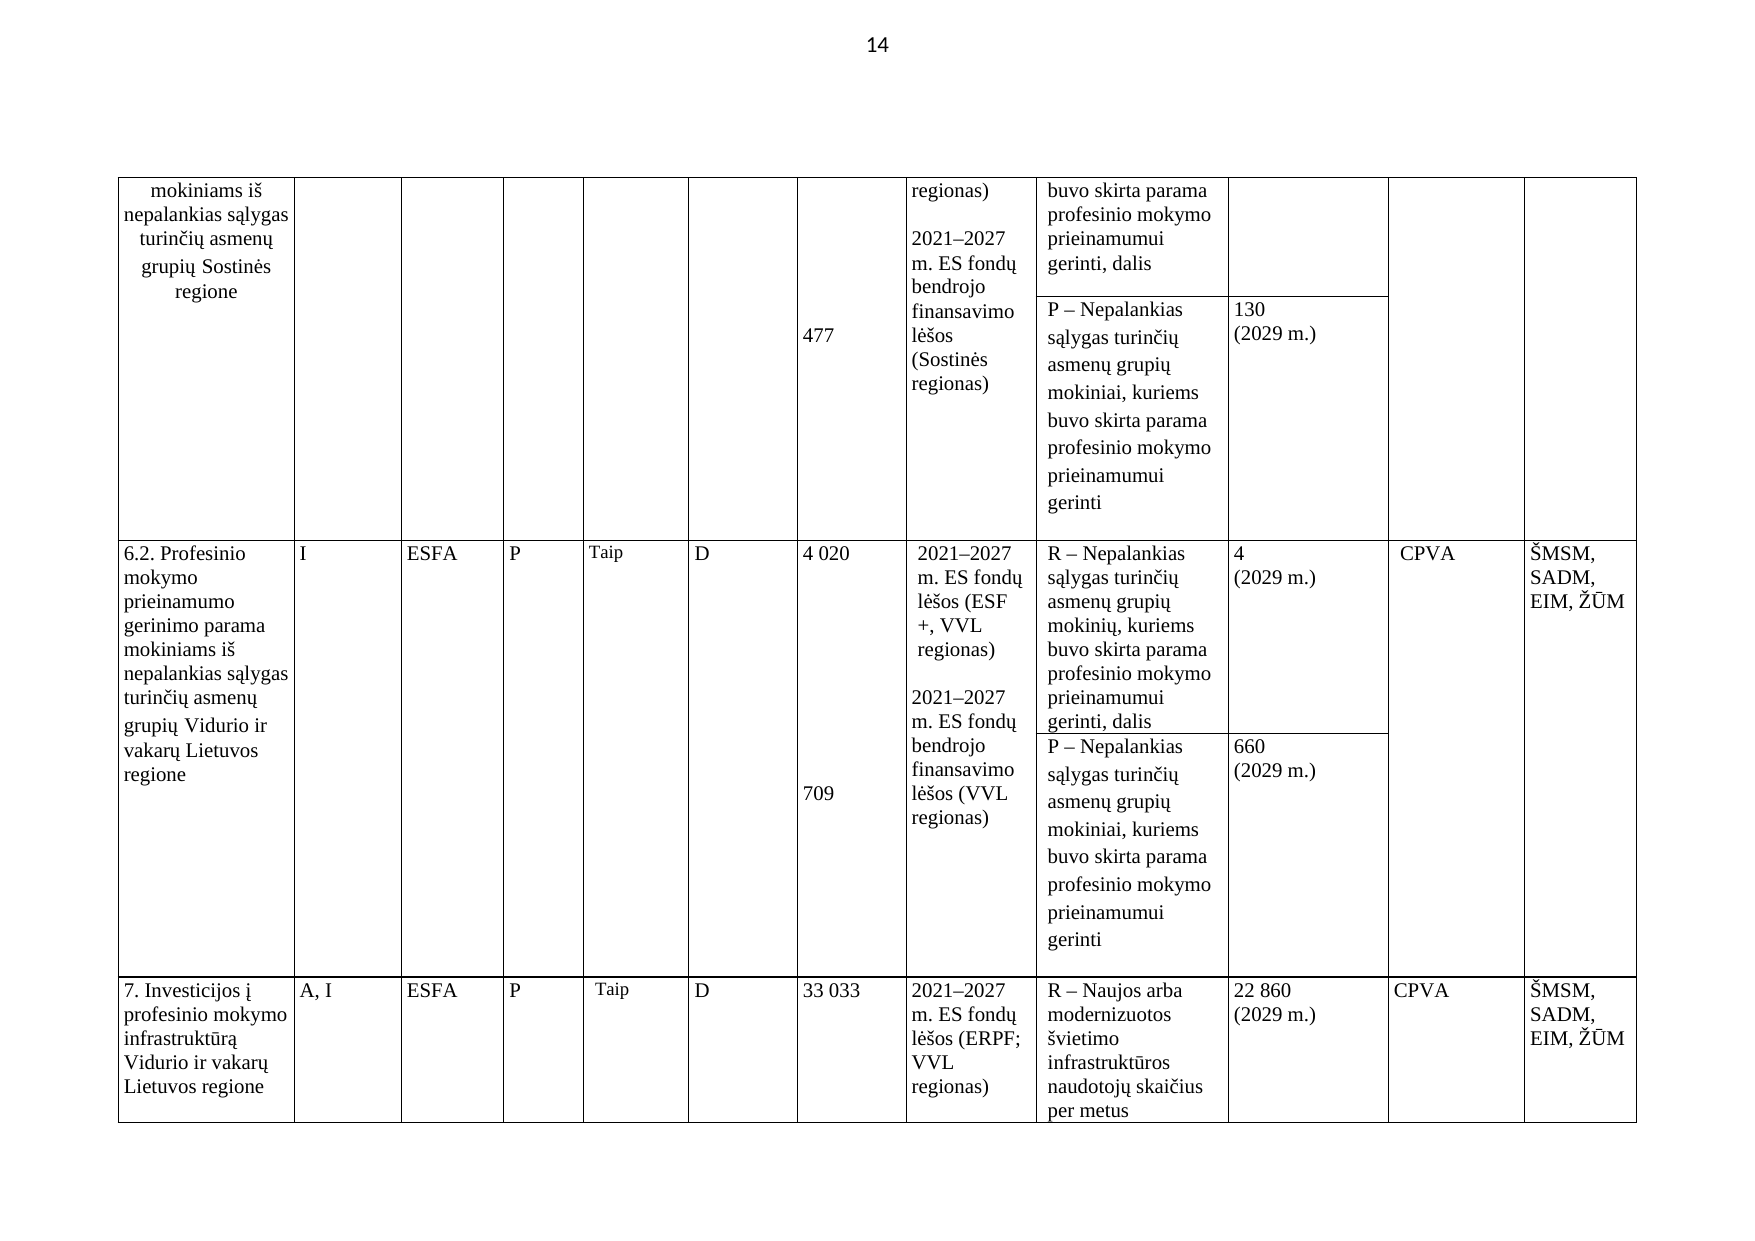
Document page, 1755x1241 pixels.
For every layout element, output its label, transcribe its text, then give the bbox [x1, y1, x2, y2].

table_cell CPVA [1389, 978, 1524, 1122]
table_cell 130 (2029 m.) [1229, 297, 1388, 539]
table_cell [295, 178, 401, 539]
table_cell 33 033 [798, 978, 906, 1122]
table_cell D [689, 541, 797, 976]
table_cell ESFA [402, 541, 503, 976]
table_cell [689, 178, 797, 539]
table_cell 7. Investicijos į profesinio mokymo infrastruktūrą Vidurio ir vakarų Lietuvos regione [119, 978, 294, 1122]
table_cell R – Naujos arba modernizuotos švietimo infrastruktūros naudotojų skaičius per metus [1037, 978, 1228, 1122]
table_cell regionas) 2021–2027 m. ES fondų bendrojo finansavimo lėšos (Sostinės regionas) [907, 178, 1036, 539]
table_cell Taip [584, 978, 688, 1122]
table_cell [1525, 178, 1636, 539]
table_cell 22 860 (2029 m.) [1229, 978, 1388, 1122]
table_cell P [504, 541, 583, 976]
table_cell I [295, 541, 401, 976]
table_cell P – Nepalankias sąlygas turinčių asmenų grupių mokiniai, kuriems buvo skirta parama profesinio mokymo prieinamumui gerinti [1037, 734, 1228, 976]
table_cell 477 [798, 178, 906, 539]
table_cell ESFA [402, 978, 503, 1122]
table_cell [1389, 178, 1524, 539]
table_cell 4 020 709 [798, 541, 906, 976]
table_cell P – Nepalankias sąlygas turinčių asmenų grupių mokiniai, kuriems buvo skirta parama profesinio mokymo prieinamumui gerinti [1037, 297, 1228, 539]
table_cell 6.2. Profesinio mokymo prieinamumo gerinimo parama mokiniams iš nepalankias sąlygas turinčių asmenų grupių Vidurio ir vakarų Lietuvos regione [119, 541, 294, 976]
table_cell 2021–2027 m. ES fondų lėšos (ESF +, VVL regionas) 2021–2027 m. ES fondų bendrojo finansavimo lėšos (VVL regionas) [907, 541, 1036, 976]
table_cell A, I [295, 978, 401, 1122]
table_cell Taip [584, 541, 688, 976]
table_cell mokiniams iš nepalankias sąlygas turinčių asmenų grupių Sostinės regione [119, 178, 294, 539]
table_cell [584, 178, 688, 539]
table_cell ŠMSM, SADM, EIM, ŽŪM [1525, 541, 1636, 976]
table_cell P [504, 978, 583, 1122]
table_cell ŠMSM, SADM, EIM, ŽŪM [1525, 978, 1636, 1122]
table_cell CPVA [1389, 541, 1524, 976]
table_cell 2021–2027 m. ES fondų lėšos (ERPF; VVL regionas) [907, 978, 1036, 1122]
table_cell D [689, 978, 797, 1122]
table_cell [1229, 178, 1388, 296]
table_cell buvo skirta parama profesinio mokymo prieinamumui gerinti, dalis [1037, 178, 1228, 296]
table_cell R – Nepalankias sąlygas turinčių asmenų grupių mokinių, kuriems buvo skirta parama profesinio mokymo prieinamumui gerinti, dalis [1037, 541, 1228, 733]
table_cell [504, 178, 583, 539]
table_cell 660 (2029 m.) [1229, 734, 1388, 976]
table_cell 4 (2029 m.) [1229, 541, 1388, 733]
table_cell [402, 178, 503, 539]
